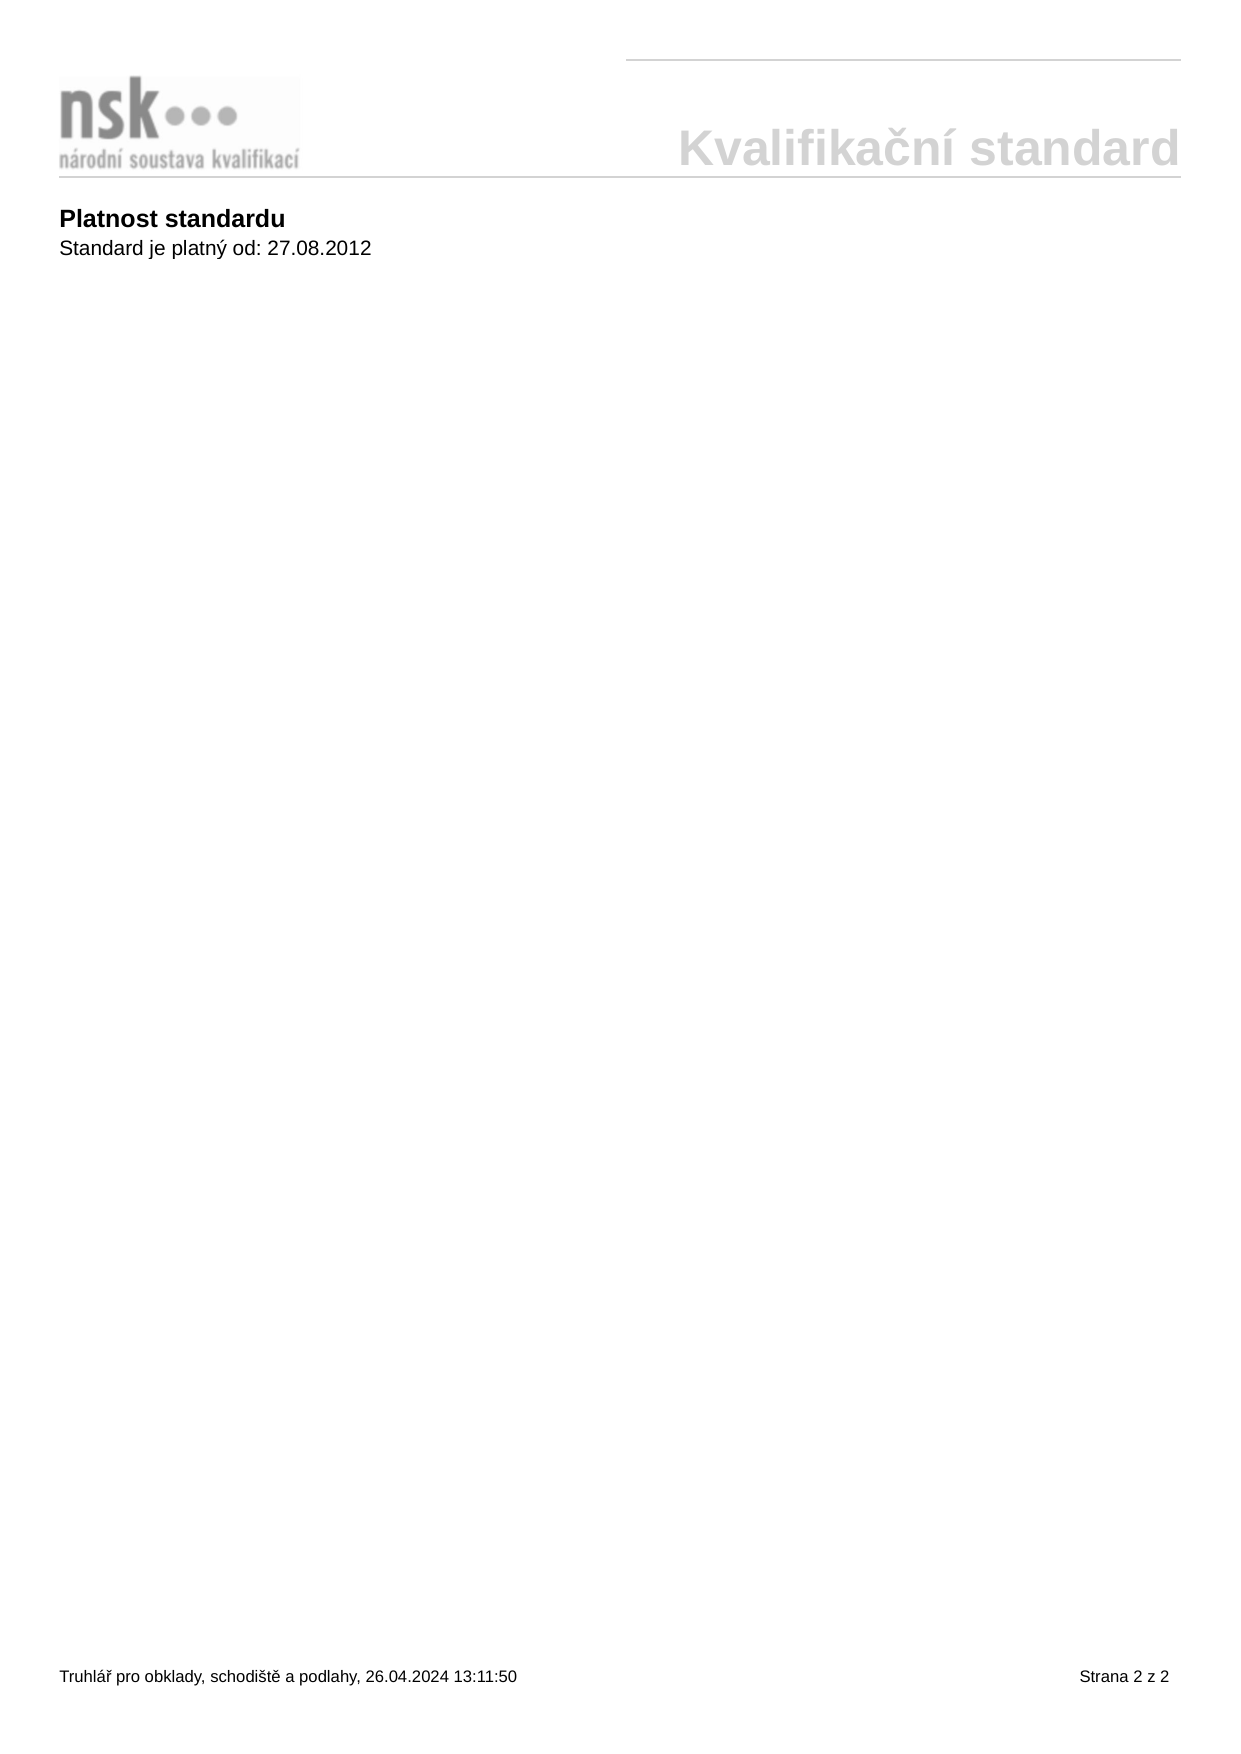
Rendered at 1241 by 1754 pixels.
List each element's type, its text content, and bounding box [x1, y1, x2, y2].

table_cell [484, 259, 620, 559]
table_cell [1093, 1159, 1169, 1409]
table_cell [626, 859, 862, 1159]
table_cell [862, 859, 1093, 1159]
table_cell [620, 859, 626, 1159]
table_cell [59, 178, 1181, 194]
table_cell [59, 559, 483, 859]
table_cell [59, 1159, 483, 1409]
table_cell [484, 859, 620, 1159]
table_cell [59, 171, 483, 176]
table_cell [862, 559, 1093, 859]
table_cell [484, 171, 620, 176]
table_cell [1093, 259, 1169, 559]
table_cell [862, 259, 1093, 559]
table_cell [620, 1159, 626, 1409]
table_cell [620, 259, 626, 559]
table_cell Strana 2 z 2 [862, 1658, 1169, 1694]
table_cell [862, 194, 1093, 200]
table_cell [862, 1409, 1093, 1658]
table_cell [1169, 559, 1181, 859]
table_cell [1093, 1409, 1169, 1658]
table_cell [59, 259, 483, 559]
table_cell [626, 559, 862, 859]
table_cell Truhlář pro obklady, schodiště a podlahy, 26.04.2024 13:11:50 [59, 1658, 862, 1694]
picture [58, 59, 621, 171]
table_cell [621, 59, 626, 170]
table_cell [1093, 194, 1169, 200]
table_cell [626, 1159, 862, 1409]
table_cell Kvalifikační standard [626, 61, 1181, 176]
table_cell Platnost standardu [59, 200, 1181, 236]
table_cell Standard je platný od: 27.08.2012 [59, 236, 1181, 259]
table_cell [484, 1159, 620, 1409]
table_cell [59, 194, 483, 200]
table_cell [1169, 1658, 1181, 1694]
table_cell [620, 1409, 626, 1658]
table_cell [626, 1409, 862, 1658]
table_cell [1169, 194, 1181, 200]
table_cell [626, 194, 862, 200]
table_cell [1169, 1409, 1181, 1658]
table_cell [484, 1409, 620, 1658]
table_cell [1093, 859, 1169, 1159]
table_cell [862, 1159, 1093, 1409]
table_cell [1169, 1159, 1181, 1409]
table_cell [59, 1409, 483, 1658]
table_cell [59, 859, 483, 1159]
table_cell [620, 559, 626, 859]
table_cell [484, 194, 620, 200]
table_cell [1093, 559, 1169, 859]
table_cell [626, 259, 862, 559]
table_cell [1169, 259, 1181, 559]
table_cell [1169, 859, 1181, 1159]
table_cell [484, 559, 620, 859]
